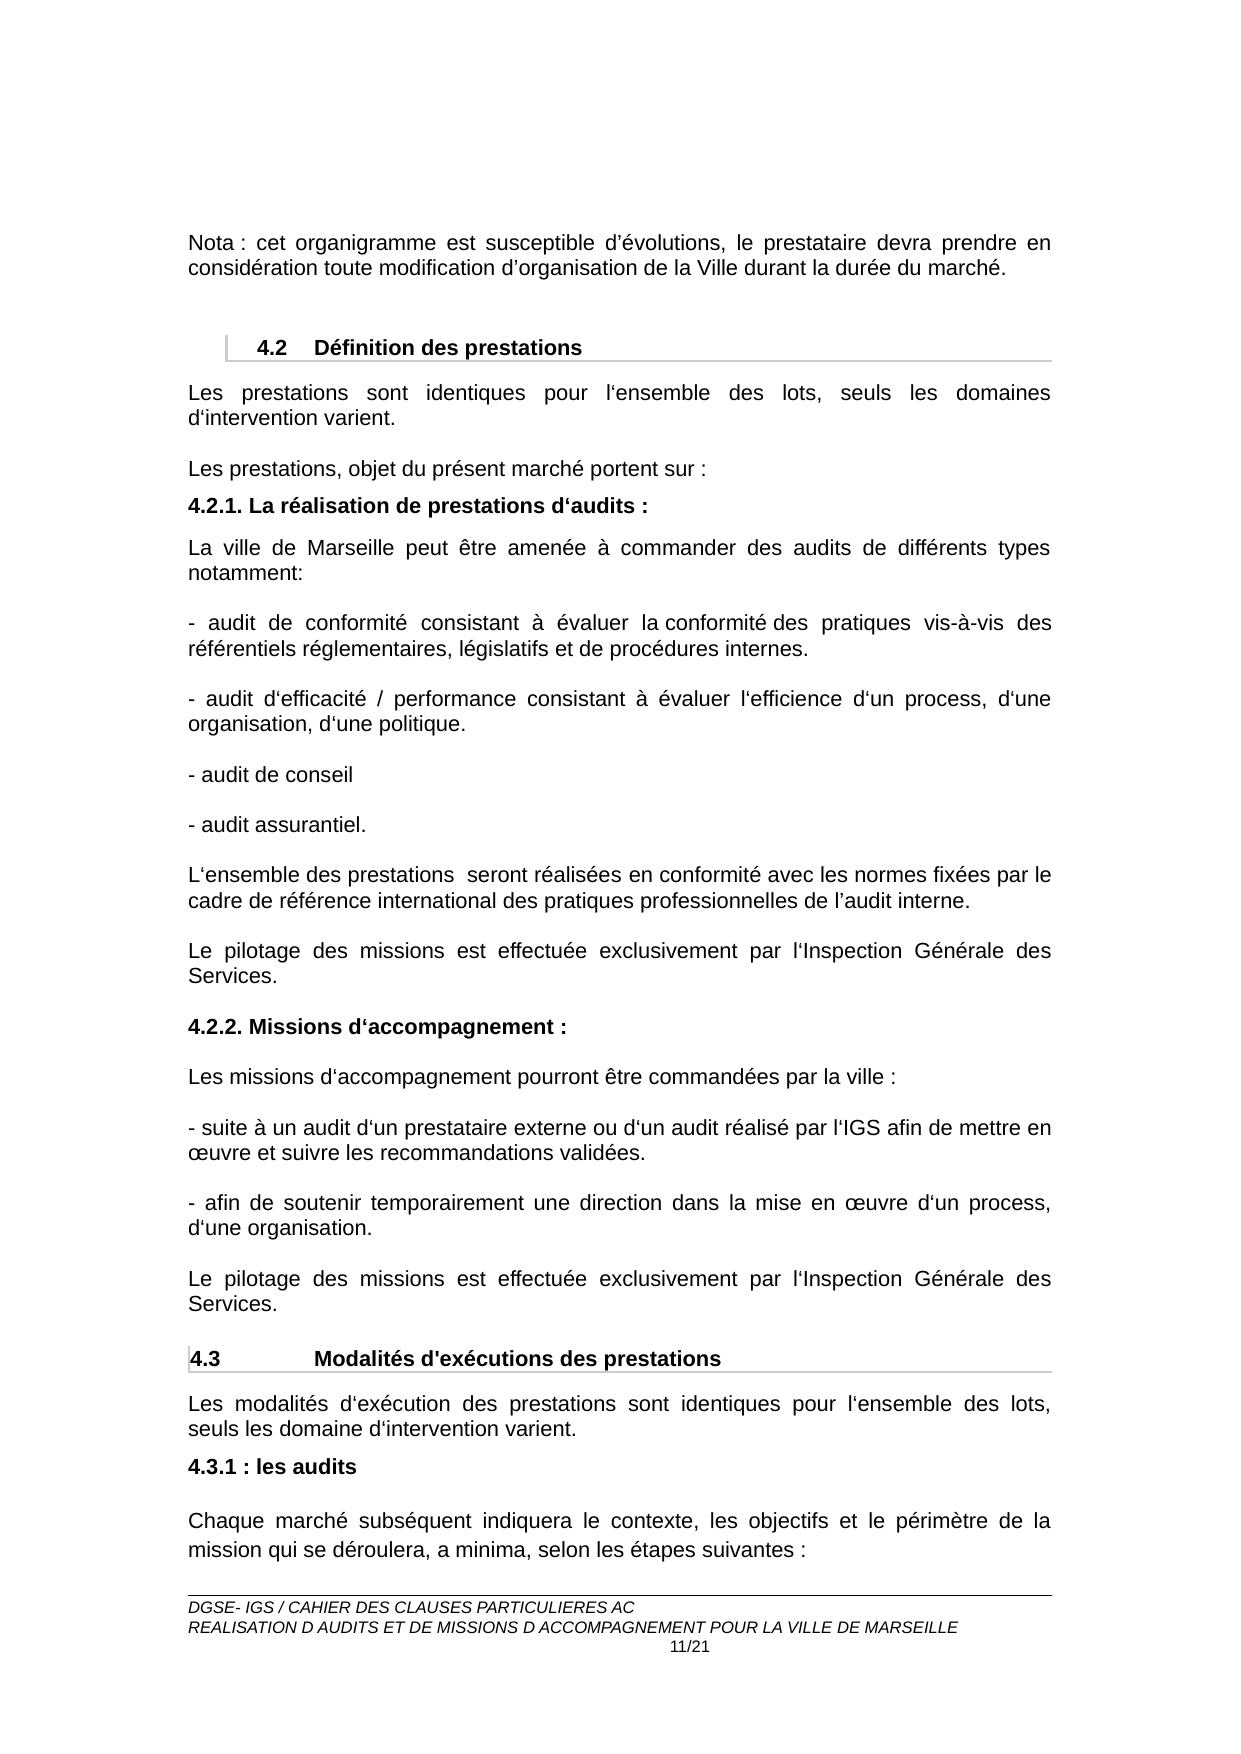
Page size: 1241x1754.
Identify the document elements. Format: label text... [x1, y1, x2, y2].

subtitle Définition des prestations [228, 335, 1052, 360]
subtitle Modalités d'exécutions des prestations [190, 1346, 1052, 1371]
list - afin de soutenir temporairement une direction dans la mise en œuvre d‘un process, d‘une organisation. [188, 1190, 1052, 1241]
list - audit assurantiel. [188, 812, 1052, 837]
list - audit de conformité consistant à évaluer la conformité des pratiques vis-à-vis des référentiels réglementaires, législatifs et de procédures internes. [188, 610, 1052, 661]
list - audit de conseil [188, 762, 1052, 787]
list Les modalités d‘exécution des prestations sont identiques pour l‘ensemble des lots, seuls les domaine d‘intervention varient. [188, 1391, 1052, 1441]
list - suite à un audit d‘un prestataire externe ou d‘un audit réalisé par l‘IGS afin de mettre en œuvre et suivre les recommandations validées. [188, 1114, 1052, 1165]
list Le pilotage des missions est effectuée exclusivement par l‘Inspection Générale des Services. [188, 1266, 1052, 1316]
list Chaque marché subséquent indiquera le contexte, les objectifs et le périmètre de la mission qui se déroulera, a minima, selon les étapes suivantes : [188, 1507, 1052, 1562]
list Les prestations sont identiques pour l‘ensemble des lots, seuls les domaines d‘intervention varient. [188, 380, 1052, 430]
list L‘ensemble des prestations seront réalisées en conformité avec les normes fixées par le cadre de référence international des pratiques professionnelles de l’audit interne. [188, 862, 1052, 913]
list 4.2.1. La réalisation de prestations d‘audits : [188, 493, 1052, 518]
list Le pilotage des missions est effectuée exclusivement par l‘Inspection Générale des Services. [188, 938, 1052, 988]
list 4.2.2. Missions d‘accompagnement : [188, 1014, 1052, 1039]
list - audit d‘efficacité / performance consistant à évaluer l‘efficience d‘un process, d‘une organisation, d‘une politique. [188, 686, 1052, 736]
text Nota : cet organigramme est susceptible d’évolutions, le prestataire devra prendre en considération toute modification d’organisation de la Ville durant la durée du marché. [188, 230, 1052, 280]
list Les prestations, objet du présent marché portent sur : [188, 456, 1052, 481]
list 4.3.1 : les audits [188, 1453, 1052, 1479]
list La ville de Marseille peut être amenée à commander des audits de différents types notamment: [188, 535, 1052, 585]
list Les missions d‘accompagnement pourront être commandées par la ville : [188, 1064, 1052, 1089]
